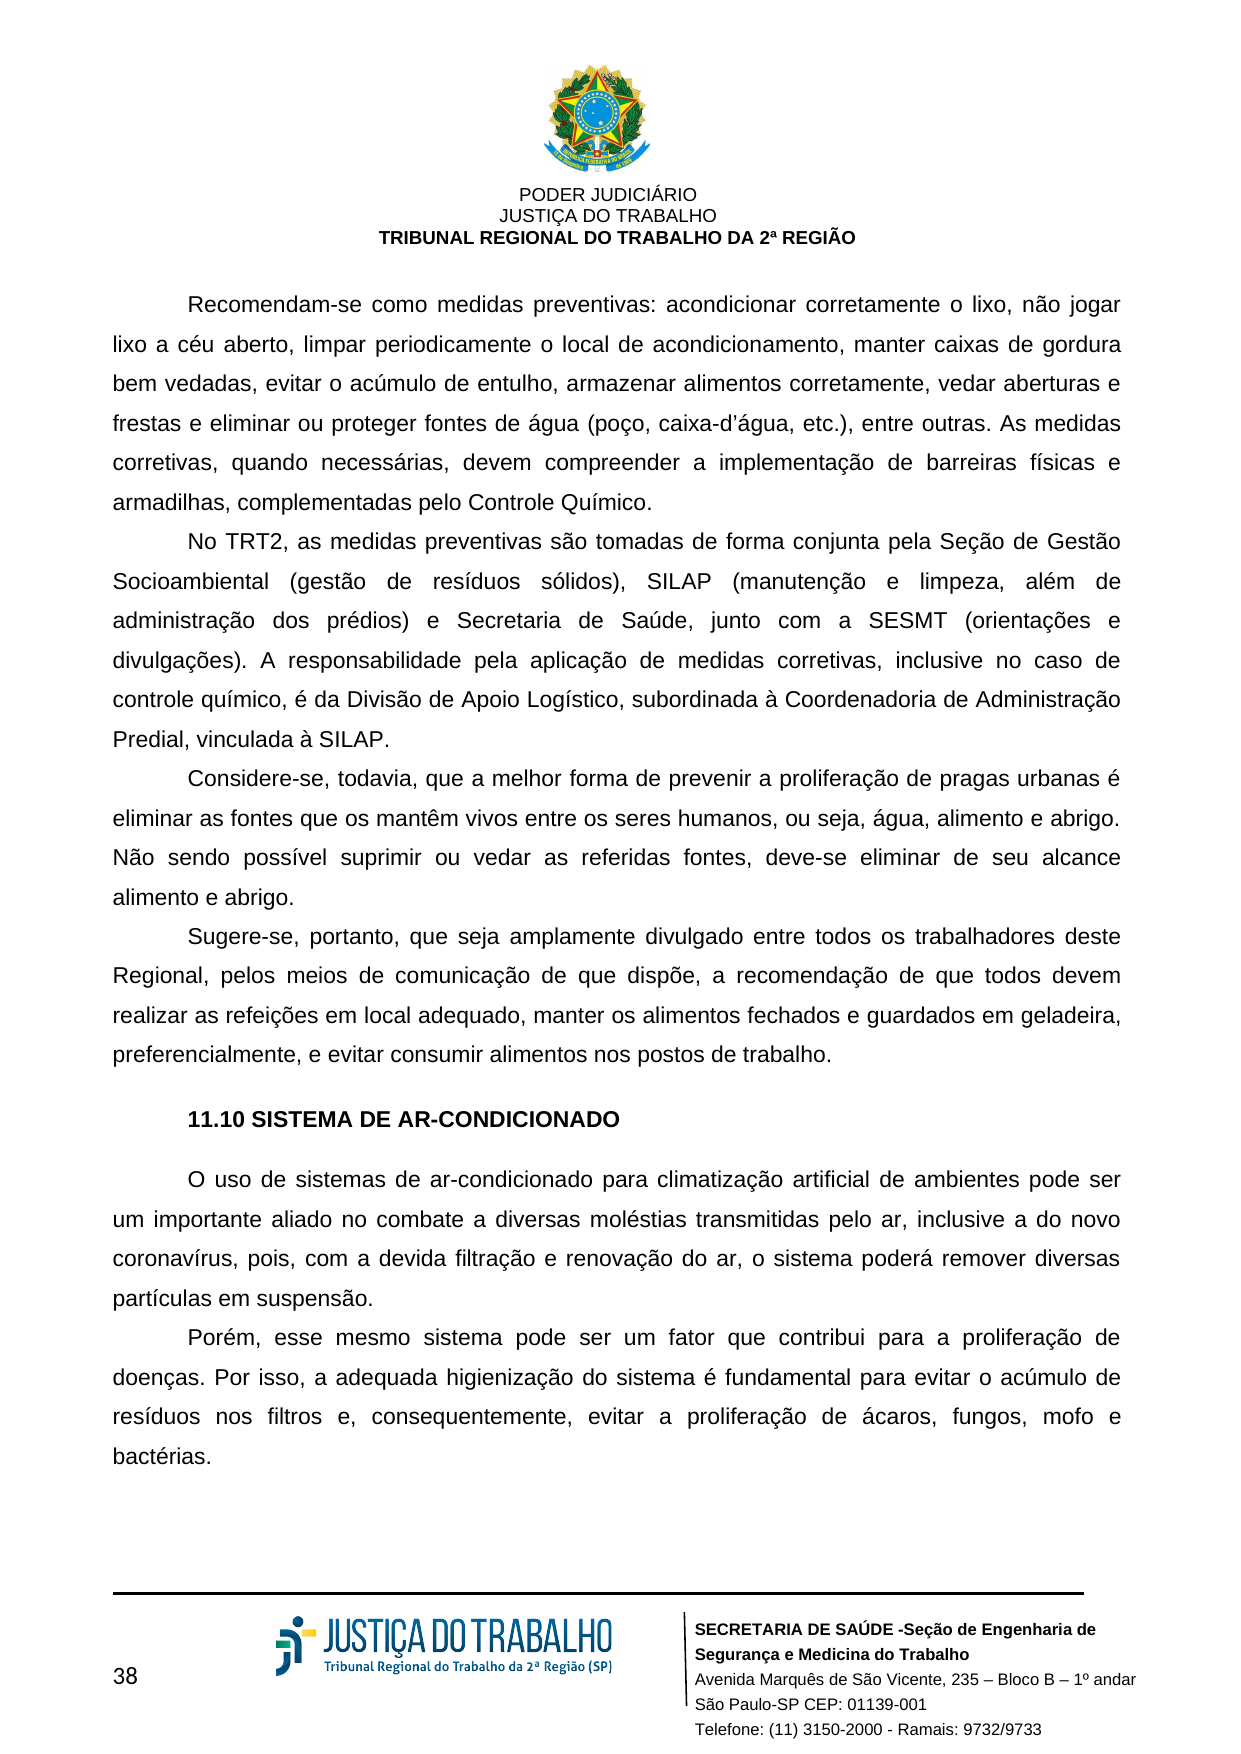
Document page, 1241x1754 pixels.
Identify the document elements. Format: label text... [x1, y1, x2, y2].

text Recomendam-se como medidas preventivas: acondicionar corretamente o lixo, não jogar lixo a céu aberto, limpar periodicamente o local de acondicionamento, manter caixas de gordura bem vedadas, evitar o acúmulo de entulho, armazenar alimentos corretamente, vedar aberturas e frestas e eliminar ou proteger fontes de água (poço, caixa-d’água, etc.), entre outras. As medidas corretivas, quando necessárias, devem compreender a implementação de barreiras físicas e armadilhas, complementadas pelo Controle Químico. [112, 291, 1122, 515]
text Considere-se, todavia, que a melhor forma de prevenir a proliferação de pragas urbanas é eliminar as fontes que os mantêm vivos entre os seres humanos, ou seja, água, alimento e abrigo. Não sendo possível suprimir ou vedar as referidas fontes, deve-se eliminar de seu alcance alimento e abrigo. [112, 765, 1122, 910]
text O uso de sistemas de ar-condicionado para climatização artificial de ambientes pode ser um importante aliado no combate a diversas moléstias transmitidas pelo ar, inclusive a do novo coronavírus, pois, com a devida filtração e renovação do ar, o sistema poderá remover diversas partículas em suspensão. [112, 1166, 1122, 1311]
picture [543, 65, 650, 172]
subtitle 11.10 SISTEMA DE AR-CONDICIONADO [112, 1106, 1122, 1132]
text Sugere-se, portanto, que seja amplamente divulgado entre todos os trabalhadores deste Regional, pelos meios de comunicação de que dispõe, a recomendação de que todos devem realizar as refeições em local adequado, manter os alimentos fechados e guardados em geladeira, preferencialmente, e evitar consumir alimentos nos postos de trabalho. [112, 923, 1122, 1068]
text Porém, esse mesmo sistema pode ser um fator que contribui para a proliferação de doenças. Por isso, a adequada higienização do sistema é fundamental para evitar o acúmulo de resíduos nos filtros e, consequentemente, evitar a proliferação de ácaros, fungos, mofo e bactérias. [112, 1324, 1122, 1469]
picture [276, 1616, 612, 1676]
text No TRT2, as medidas preventivas são tomadas de forma conjunta pela Seção de Gestão Socioambiental (gestão de resíduos sólidos), SILAP (manutenção e limpeza, além de administração dos prédios) e Secretaria de Saúde, junto com a SESMT (orientações e divulgações). A responsabilidade pela aplicação de medidas corretivas, inclusive no caso de controle químico, é da Divisão de Apoio Logístico, subordinada à Coordenadoria de Administração Predial, vinculada à SILAP. [112, 528, 1122, 752]
